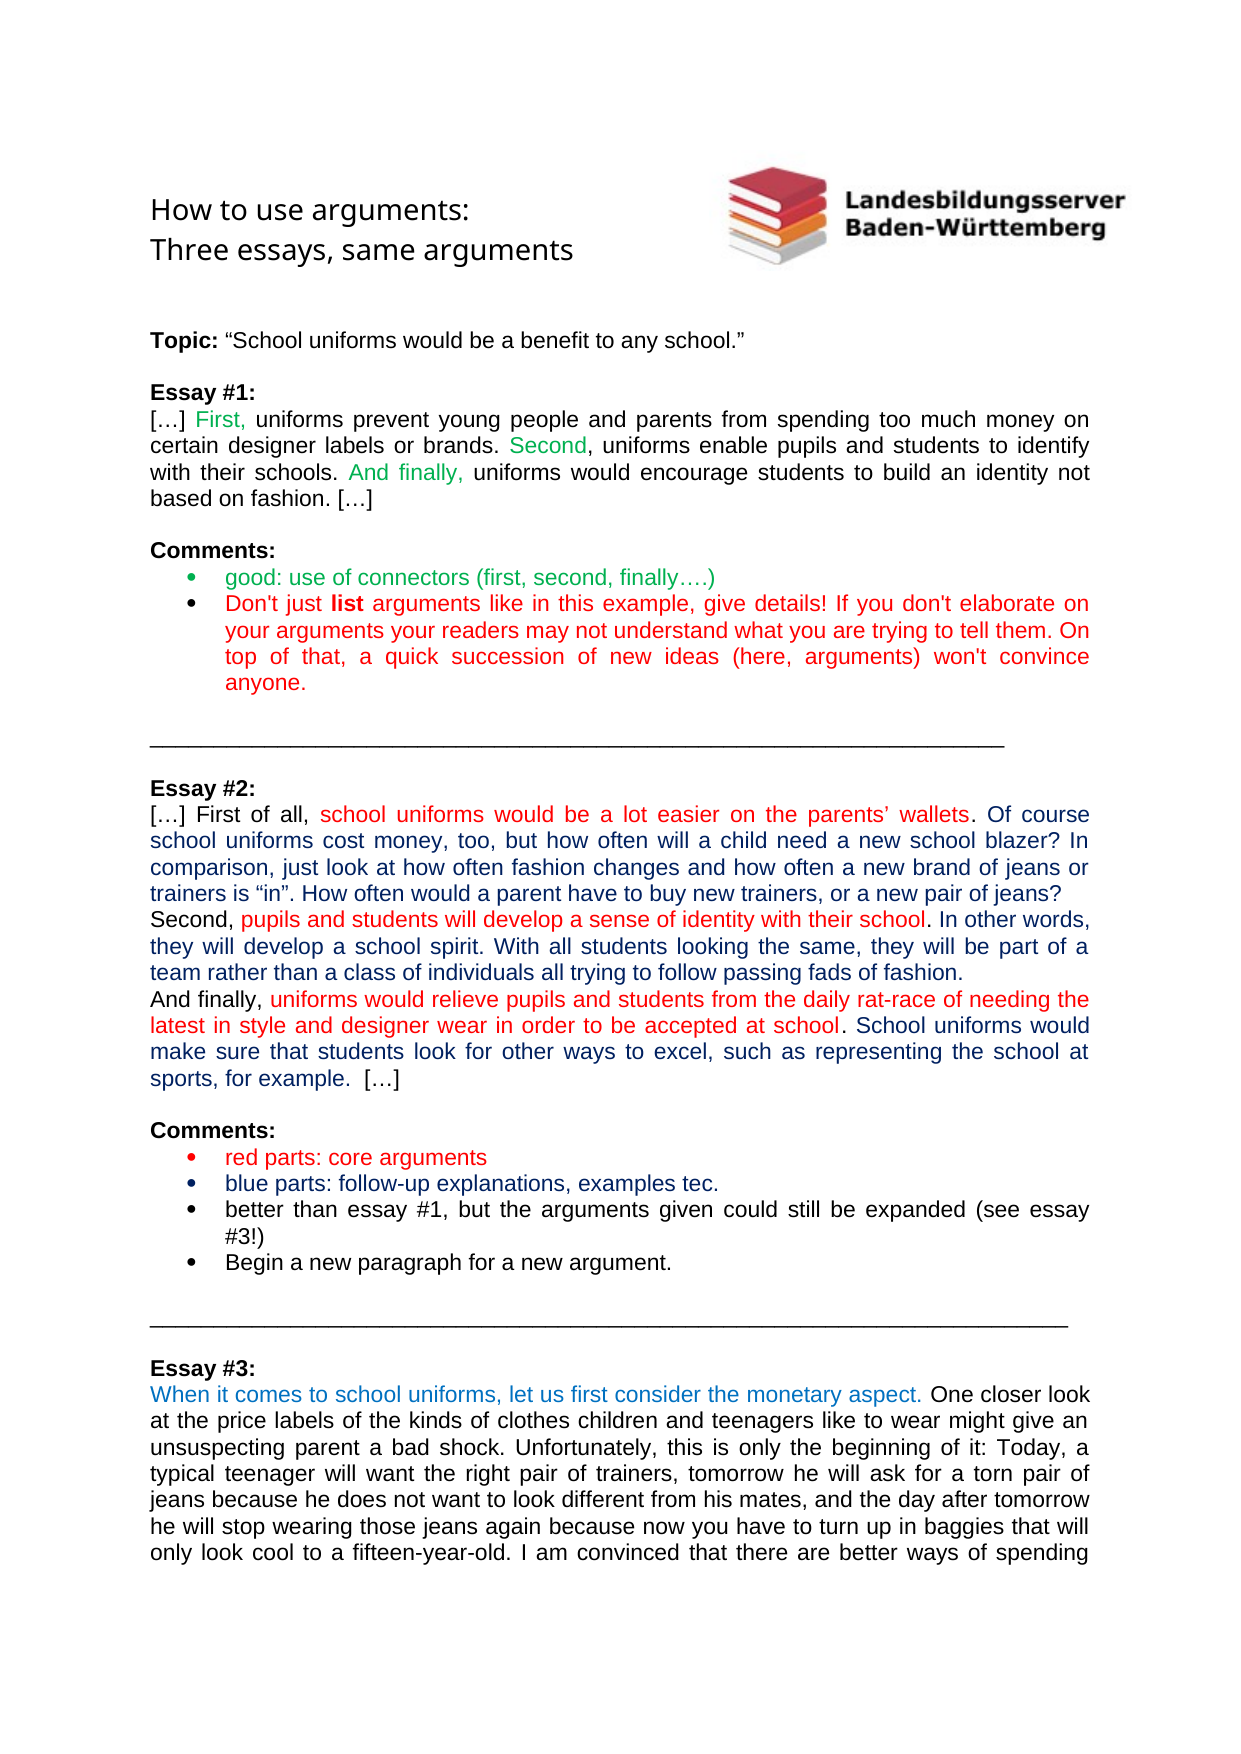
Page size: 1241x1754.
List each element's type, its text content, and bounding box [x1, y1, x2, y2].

list Begin a new paragraph for a new argument. [187, 1249, 1090, 1275]
list blue parts: follow-up explanations, examples tec. [187, 1170, 1090, 1196]
list Don't just list arguments like in this example, give details! If you don't elaborate on your arguments your readers may not understand what you are trying to tell them. On top of that, a quick succession of new ideas (here, arguments) won't convince anyone. [187, 590, 1090, 696]
text When it comes to school uniforms, let us first consider the monetary aspect. One closer look at the price labels of the kinds of clothes children and teenagers like to wear might give an unsuspecting parent a bad shock. Unfortunately, this is only the beginning of it: Today, a typical teenager will want the right pair of trainers, tomorrow he will ask for a torn pair of jeans because he does not want to look different from his mates, and the day after tomorrow he will stop wearing those jeans again because now you have to turn up in baggies that will only look cool to a fifteen-year-old. I am convinced that there are better ways of spending [150, 1381, 1090, 1565]
text Comments: [150, 537, 1090, 564]
text ________________________________________________________________________ [150, 1302, 1090, 1328]
text Essay #3: [150, 1354, 1090, 1381]
text […] First of all, school uniforms would be a lot easier on the parents’ wallets. Of course school uniforms cost money, too, but how often will a child need a new school blazer? In comparison, just look at how often fashion changes and how often a new brand of jeans or trainers is “in”. How often would a parent have to buy new trainers, or a new pair of jeans? [150, 801, 1090, 906]
list good: use of connectors (first, second, finally….) [187, 564, 1090, 590]
text Comments: [150, 1117, 1090, 1144]
text Essay #2: [150, 775, 1090, 801]
text Essay #1: [150, 379, 1090, 406]
text ___________________________________________________________________ [150, 722, 1090, 748]
picture [709, 150, 1135, 271]
text And finally, uniforms would relieve pupils and students from the daily rat-race of needing the latest in style and designer wear in order to be accepted at school. School uniforms would make sure that students look for other ways to excel, such as representing the school at sports, for example. […] [150, 986, 1090, 1091]
list better than essay #1, but the arguments given could still be expanded (see essay #3!) [187, 1196, 1090, 1249]
text Three essays, same arguments [150, 229, 709, 269]
text Topic: “School uniforms would be a benefit to any school.” [150, 327, 1090, 353]
text How to use arguments: [150, 190, 709, 229]
text Second, pupils and students will develop a sense of identity with their school. In other words, they will develop a school spirit. With all students looking the same, they will be part of a team rather than a class of individuals all trying to follow passing fads of fashion. [150, 906, 1090, 986]
text […] First, uniforms prevent young people and parents from spending too much money on certain designer labels or brands. Second, uniforms enable pupils and students to identify with their schools. And finally, uniforms would encourage students to build an identity not based on fashion. […] [150, 406, 1090, 511]
list red parts: core arguments [187, 1144, 1090, 1170]
